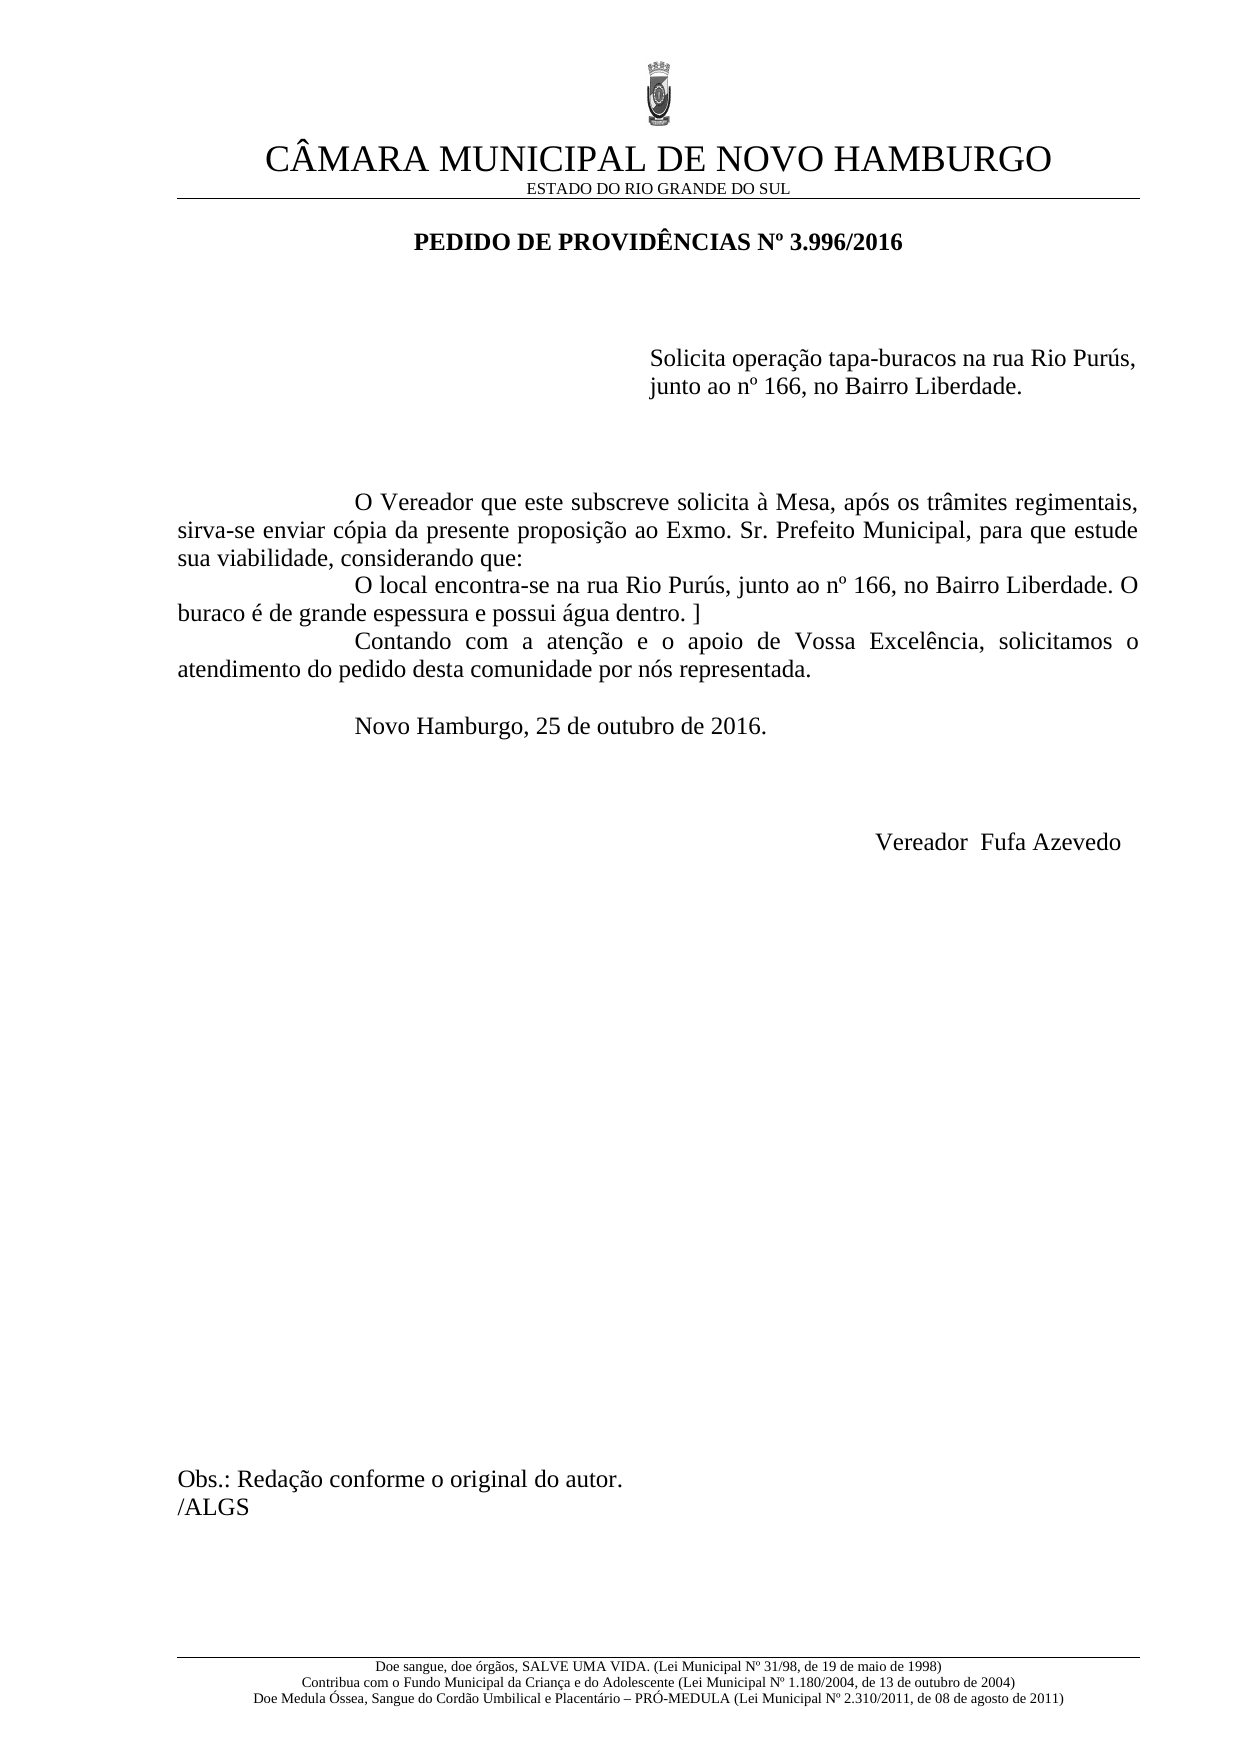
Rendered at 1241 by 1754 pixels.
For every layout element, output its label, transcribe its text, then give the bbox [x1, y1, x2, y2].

text Solicita operação tapa-buracos na rua Rio Purús, junto ao nº 166, no Bairro Liberdade. [649, 344, 1140, 400]
text O Vereador que este subscreve solicita à Mesa, após os trâmites regimentais, sirva-se enviar cópia da presente proposição ao Exmo. Sr. Prefeito Municipal, para que estude sua viabilidade, considerando que: [177, 488, 1140, 572]
text Contando com a atenção e o apoio de Vossa Excelência, solicitamos o atendimento do pedido desta comunidade por nós representada. [177, 627, 1140, 682]
text Novo Hamburgo, 25 de outubro de 2016. [177, 712, 1140, 740]
text Obs.: Redação conforme o original do autor. [177, 1466, 1140, 1493]
text Vereador Fufa Azevedo [177, 828, 1140, 856]
text /ALGS [177, 1493, 1140, 1521]
text O local encontra-se na rua Rio Purús, junto ao nº 166, no Bairro Liberdade. O buraco é de grande espessura e possui água dentro. ] [177, 572, 1140, 627]
text PEDIDO DE PROVIDÊNCIAS Nº 3.996/2016 [177, 228, 1140, 256]
